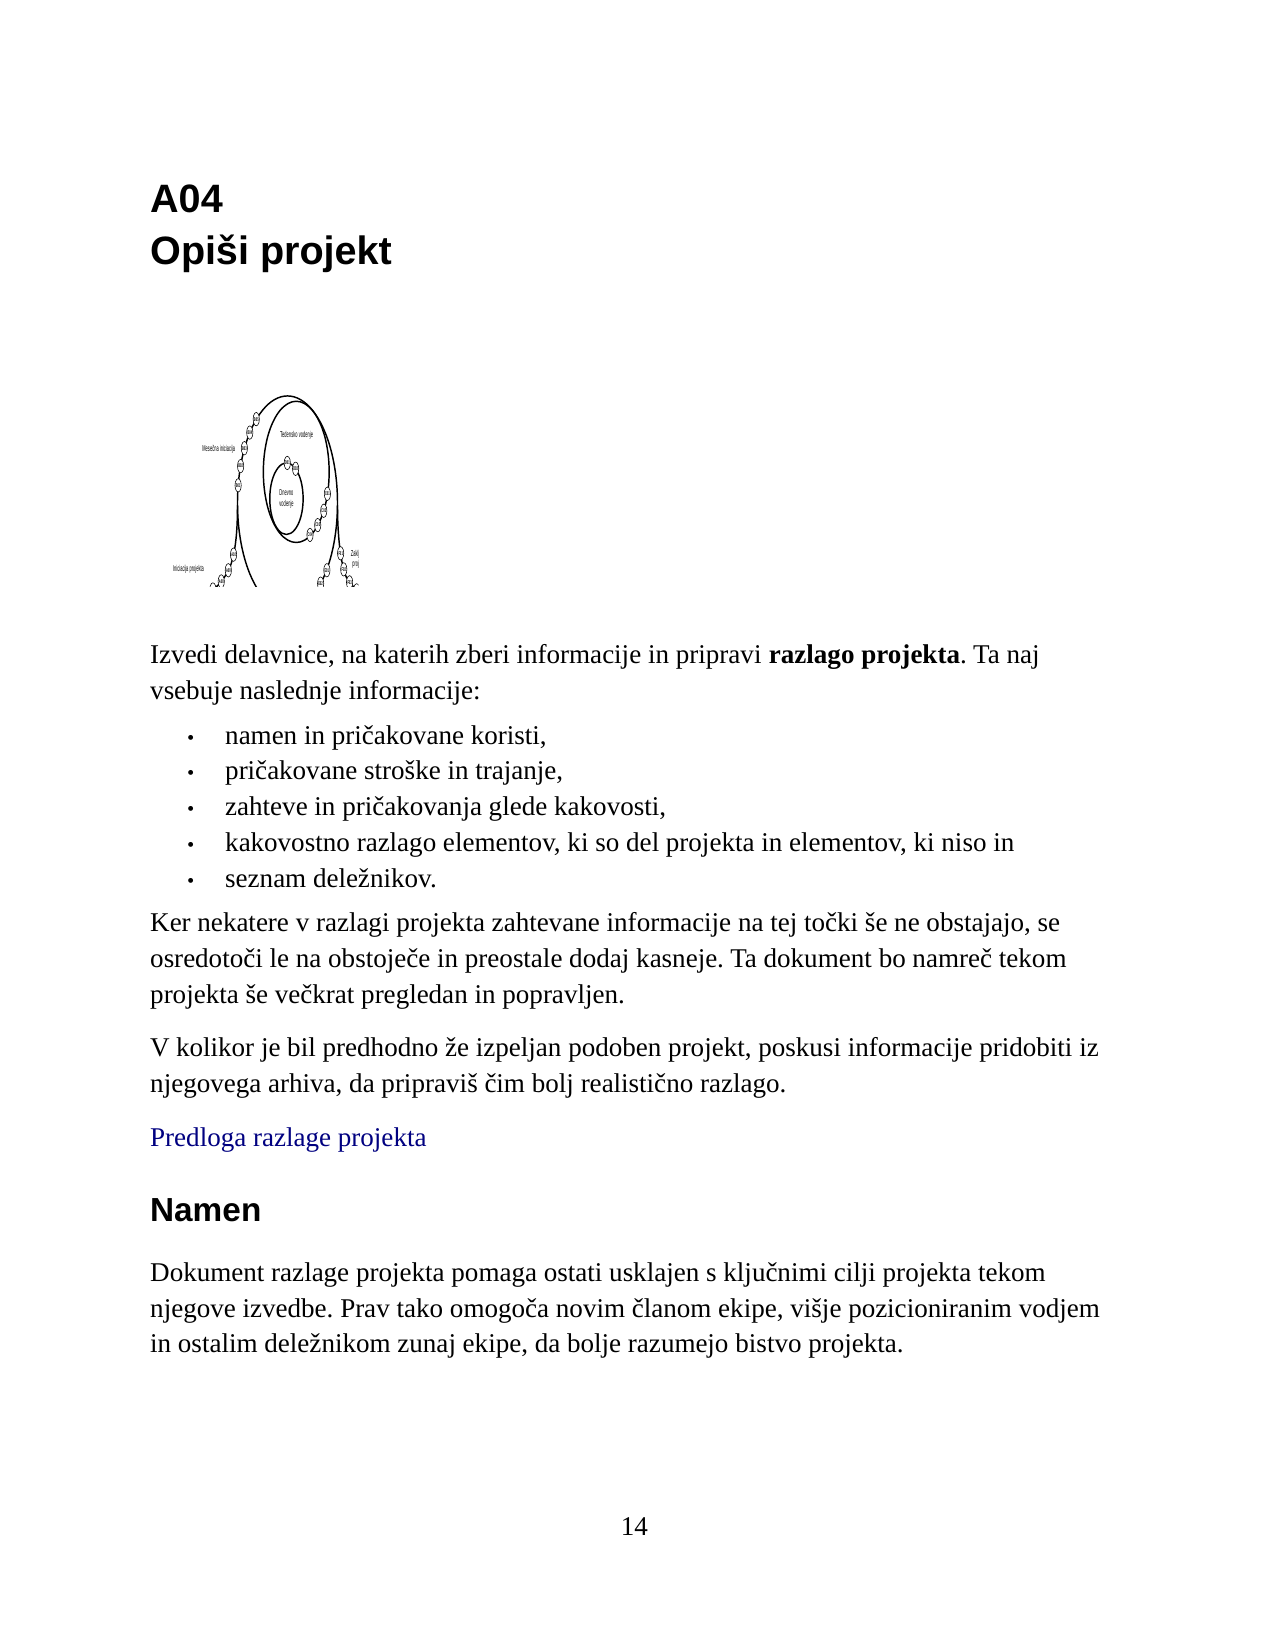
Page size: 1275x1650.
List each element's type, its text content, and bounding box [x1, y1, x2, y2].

subtitle A04 Opiši projekt [150, 175, 1125, 273]
text Dokument razlage projekta pomaga ostati usklajen s ključnimi cilji projekta tekom njegove izvedbe. Prav tako omogoča novim članom ekipe, višje pozicioniranim vodjem in ostalim deležnikom zunaj ekipe, da bolje razumejo bistvo projekta. [150, 1256, 1125, 1359]
text Ker nekatere v razlagi projekta zahtevane informacije na tej točki še ne obstajajo, se osredotoči le na obstoječe in preostale dodaj kasneje. Ta dokument bo namreč tekom projekta še večkrat pregledan in popravljen. [150, 906, 1125, 1009]
text Predloga razlage projekta [150, 1121, 1125, 1152]
text V kolikor je bil predhodno že izpeljan podoben projekt, poskusi informacije pridobiti iz njegovega arhiva, da pripraviš čim bolj realistično razlago. [150, 1031, 1125, 1098]
text Izvedi delavnice, na katerih zberi informacije in pripravi razlago projekta. Ta naj vsebuje naslednje informacije: [150, 638, 1125, 705]
list pričakovane stroške in trajanje, [187, 754, 1125, 786]
subtitle Namen [150, 1191, 1125, 1229]
list kakovostno razlago elementov, ki so del projekta in elementov, ki niso in [187, 826, 1125, 857]
list namen in pričakovane koristi, [187, 719, 1125, 750]
list seznam deležnikov. [187, 862, 1125, 893]
list zahteve in pričakovanja glede kakovosti, [187, 790, 1125, 821]
